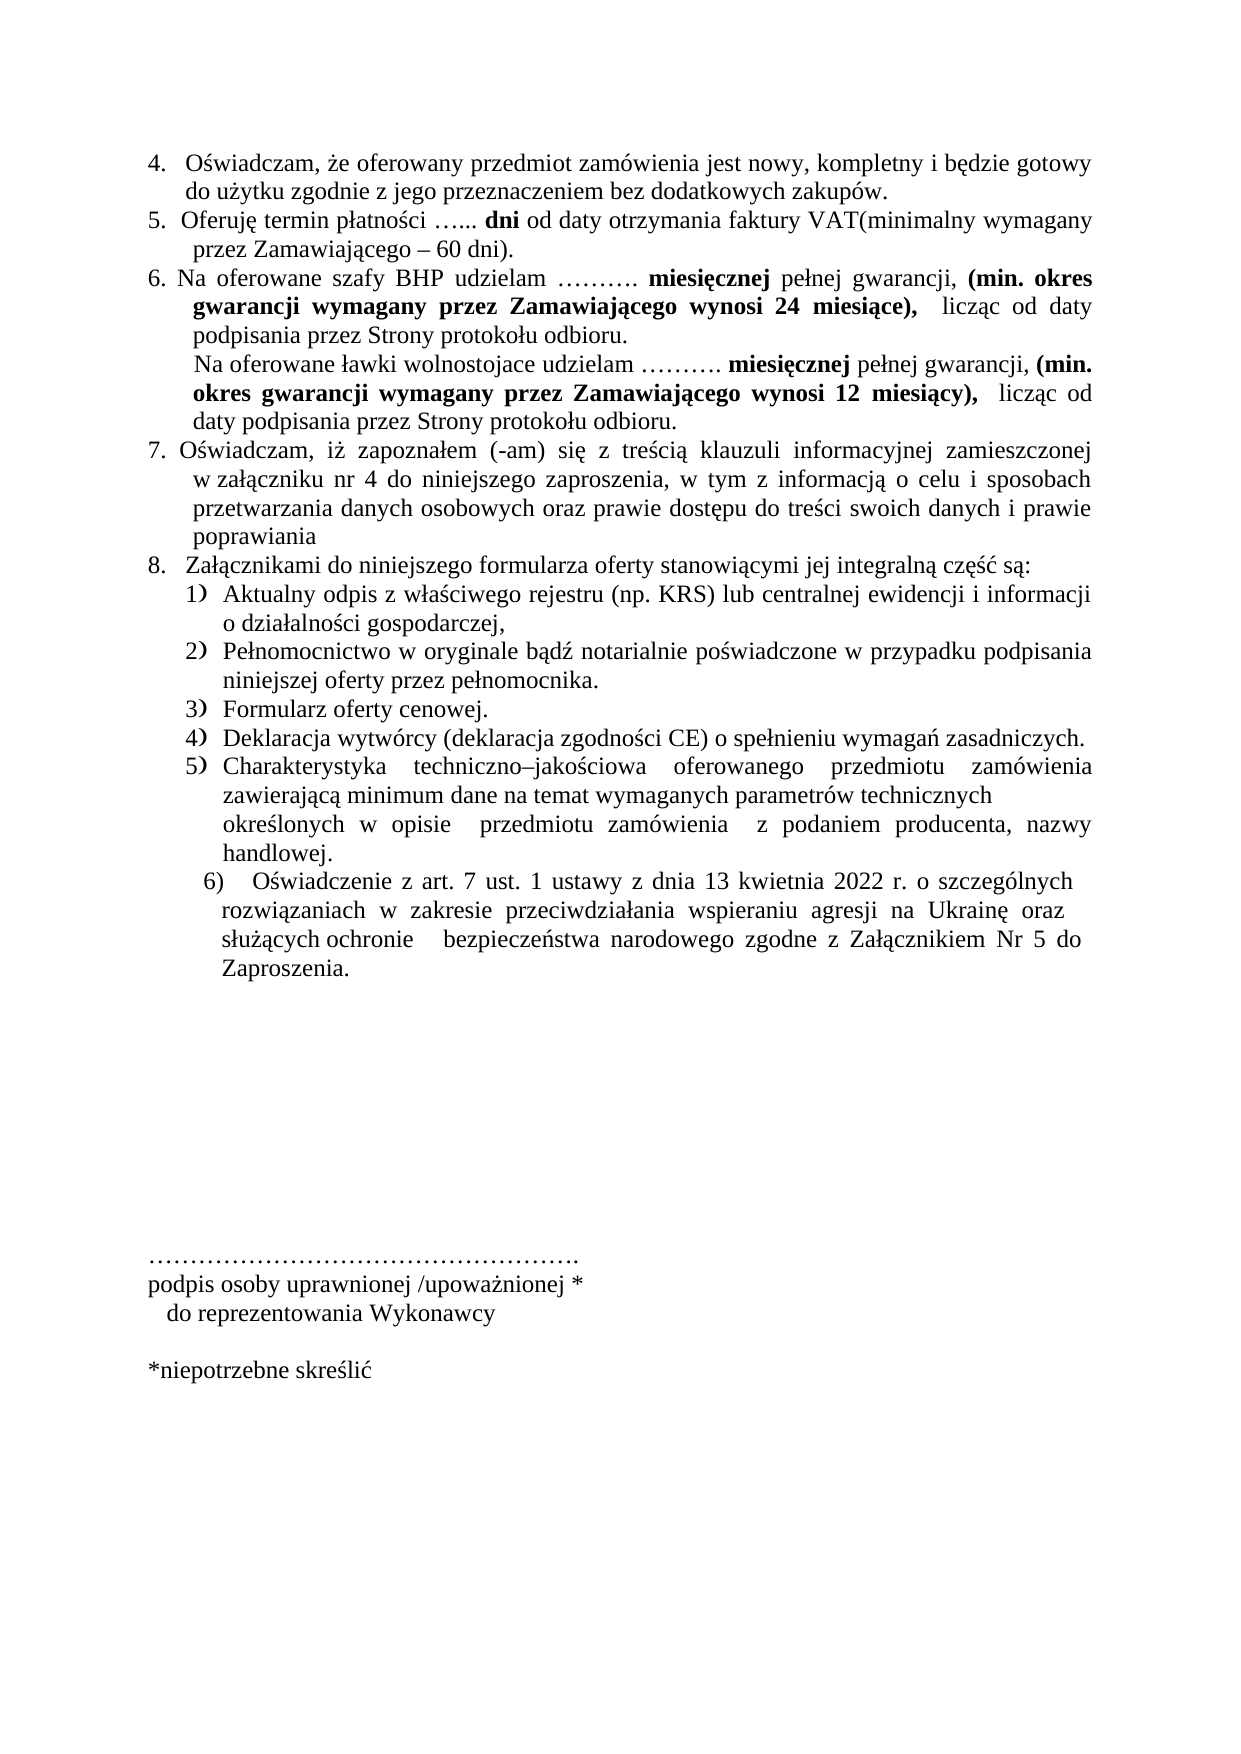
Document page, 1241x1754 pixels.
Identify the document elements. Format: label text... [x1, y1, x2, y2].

text *niepotrzebne skreślić [148, 1355, 1093, 1384]
list Formularz oferty cenowej. [185, 694, 1093, 723]
list Pełnomocnictwo w oryginale bądź notarialnie poświadczone w przypadku podpisania niniejszej oferty przez pełnomocnika. [185, 636, 1093, 694]
list 6. Na oferowane szafy BHP udzielam ………. miesięcznej pełnej gwarancji, (min. okres gwarancji wymagany przez Zamawiającego wynosi 24 miesiące), licząc od daty podpisania przez Strony protokołu odbioru. [148, 263, 1093, 349]
text określonych w opisie przedmiotu zamówienia z podaniem producenta, nazwy handlowej. [223, 809, 1093, 866]
text 8. Załącznikami do niniejszego formularza oferty stanowiącymi jej integralną część są: [148, 550, 1093, 579]
text podpis osoby uprawnionej /upoważnionej * [148, 1269, 1093, 1298]
list Charakterystyka techniczno–jakościowa oferowanego przedmiotu zamówienia zawierającą minimum dane na temat wymaganych parametrów technicznych [185, 751, 1093, 809]
list 5. Oferuję termin płatności …... dni od daty otrzymania faktury VAT(minimalny wymagany przez Zamawiającego – 60 dni). [148, 205, 1093, 263]
list 7. Oświadczam, iż zapoznałem (-am) się z treścią klauzuli informacyjnej zamieszczonej w załączniku nr 4 do niniejszego zaproszenia, w tym z informacją o celu i sposobach przetwarzania danych osobowych oraz prawie dostępu do treści swoich danych i prawie poprawiania [148, 435, 1093, 550]
list Deklaracja wytwórcy (deklaracja zgodności CE) o spełnieniu wymagań zasadniczych. [185, 723, 1093, 751]
text do reprezentowania Wykonawcy [148, 1298, 1093, 1326]
list Oświadczam, że oferowany przedmiot zamówienia jest nowy, kompletny i będzie gotowy do użytku zgodnie z jego przeznaczeniem bez dodatkowych zakupów. [148, 148, 1093, 205]
text 6) Oświadczenie z art. 7 ust. 1 ustawy z dnia 13 kwietnia 2022 r. o szczególnych rozwiązaniach w zakresie przeciwdziałania wspieraniu agresji na Ukrainę oraz służących ochronie bezpieczeństwa narodowego zgodne z Załącznikiem Nr 5 do Zaproszenia. [148, 866, 1093, 981]
list Aktualny odpis z właściwego rejestru (np. KRS) lub centralnej ewidencji i informacji o działalności gospodarczej, [185, 579, 1093, 636]
list Na oferowane ławki wolnostojace udzielam ………. miesięcznej pełnej gwarancji, (min. okres gwarancji wymagany przez Zamawiającego wynosi 12 miesiący), licząc od daty podpisania przez Strony protokołu odbioru. [148, 349, 1093, 435]
text ……………………………………………. [148, 1240, 1093, 1269]
